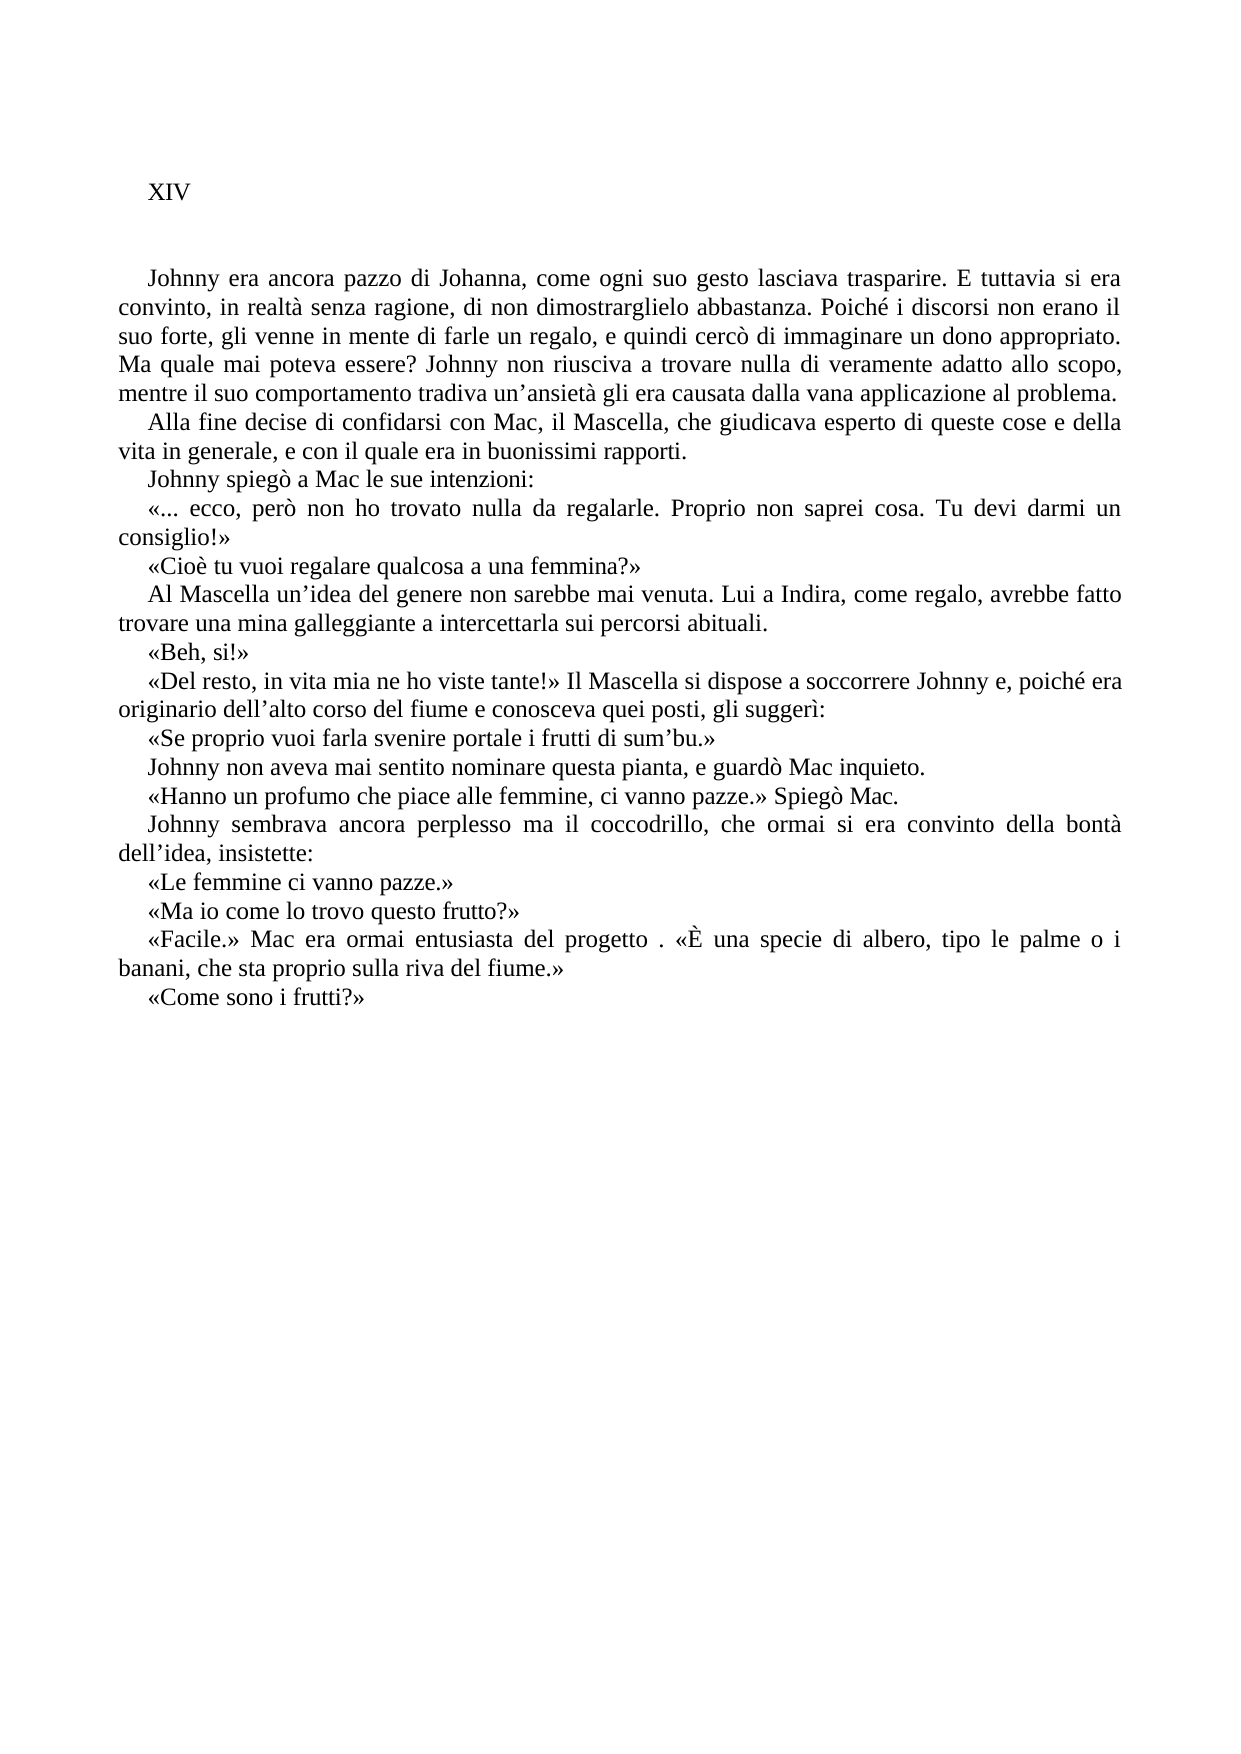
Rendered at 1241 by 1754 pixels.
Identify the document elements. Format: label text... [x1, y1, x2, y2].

text «... ecco, però non ho trovato nulla da regalarle. Proprio non saprei cosa. Tu devi darmi un consiglio!» [118, 493, 1122, 551]
text «Beh, si!» [118, 637, 1122, 666]
text «Del resto, in vita mia ne ho viste tante!» Il Mascella si dispose a soccorrere Johnny e, poiché era originario dell’alto corso del fiume e conosceva quei posti, gli suggerì: [118, 666, 1122, 723]
text «Se proprio vuoi farla svenire portale i frutti di sum’bu.» [118, 723, 1122, 752]
text «Ma io come lo trovo questo frutto?» [118, 896, 1122, 924]
text «Cioè tu vuoi regalare qualcosa a una femmina?» [118, 551, 1122, 579]
text «Facile.» Mac era ormai entusiasta del progetto . «È una specie di albero, tipo le palme o i banani, che sta proprio sulla riva del fiume.» [118, 924, 1122, 982]
text Johnny era ancora pazzo di Johanna, come ogni suo gesto lasciava trasparire. E tuttavia si era convinto, in realtà senza ragione, di non dimostrarglielo abbastanza. Poiché i discorsi non erano il suo forte, gli venne in mente di farle un regalo, e quindi cercò di immaginare un dono appropriato. Ma quale mai poteva essere? Johnny non riusciva a trovare nulla di veramente adatto allo scopo, mentre il suo comportamento tradiva un’ansietà gli era causata dalla vana applicazione al problema. [118, 263, 1122, 407]
text Alla fine decise di confidarsi con Mac, il Mascella, che giudicava esperto di queste cose e della vita in generale, e con il quale era in buonissimi rapporti. [118, 407, 1122, 464]
text Johnny sembrava ancora perplesso ma il coccodrillo, che ormai si era convinto della bontà dell’idea, insistette: [118, 809, 1122, 867]
text XIV [118, 177, 1122, 206]
text Johnny non aveva mai sentito nominare questa pianta, e guardò Mac inquieto. [118, 752, 1122, 781]
text «Hanno un profumo che piace alle femmine, ci vanno pazze.» Spiegò Mac. [118, 781, 1122, 809]
text Johnny spiegò a Mac le sue intenzioni: [118, 464, 1122, 493]
text «Le femmine ci vanno pazze.» [118, 867, 1122, 896]
text Al Mascella un’idea del genere non sarebbe mai venuta. Lui a Indira, come regalo, avrebbe fatto trovare una mina galleggiante a intercettarla sui percorsi abituali. [118, 579, 1122, 637]
text «Come sono i frutti?» [118, 982, 1122, 1011]
